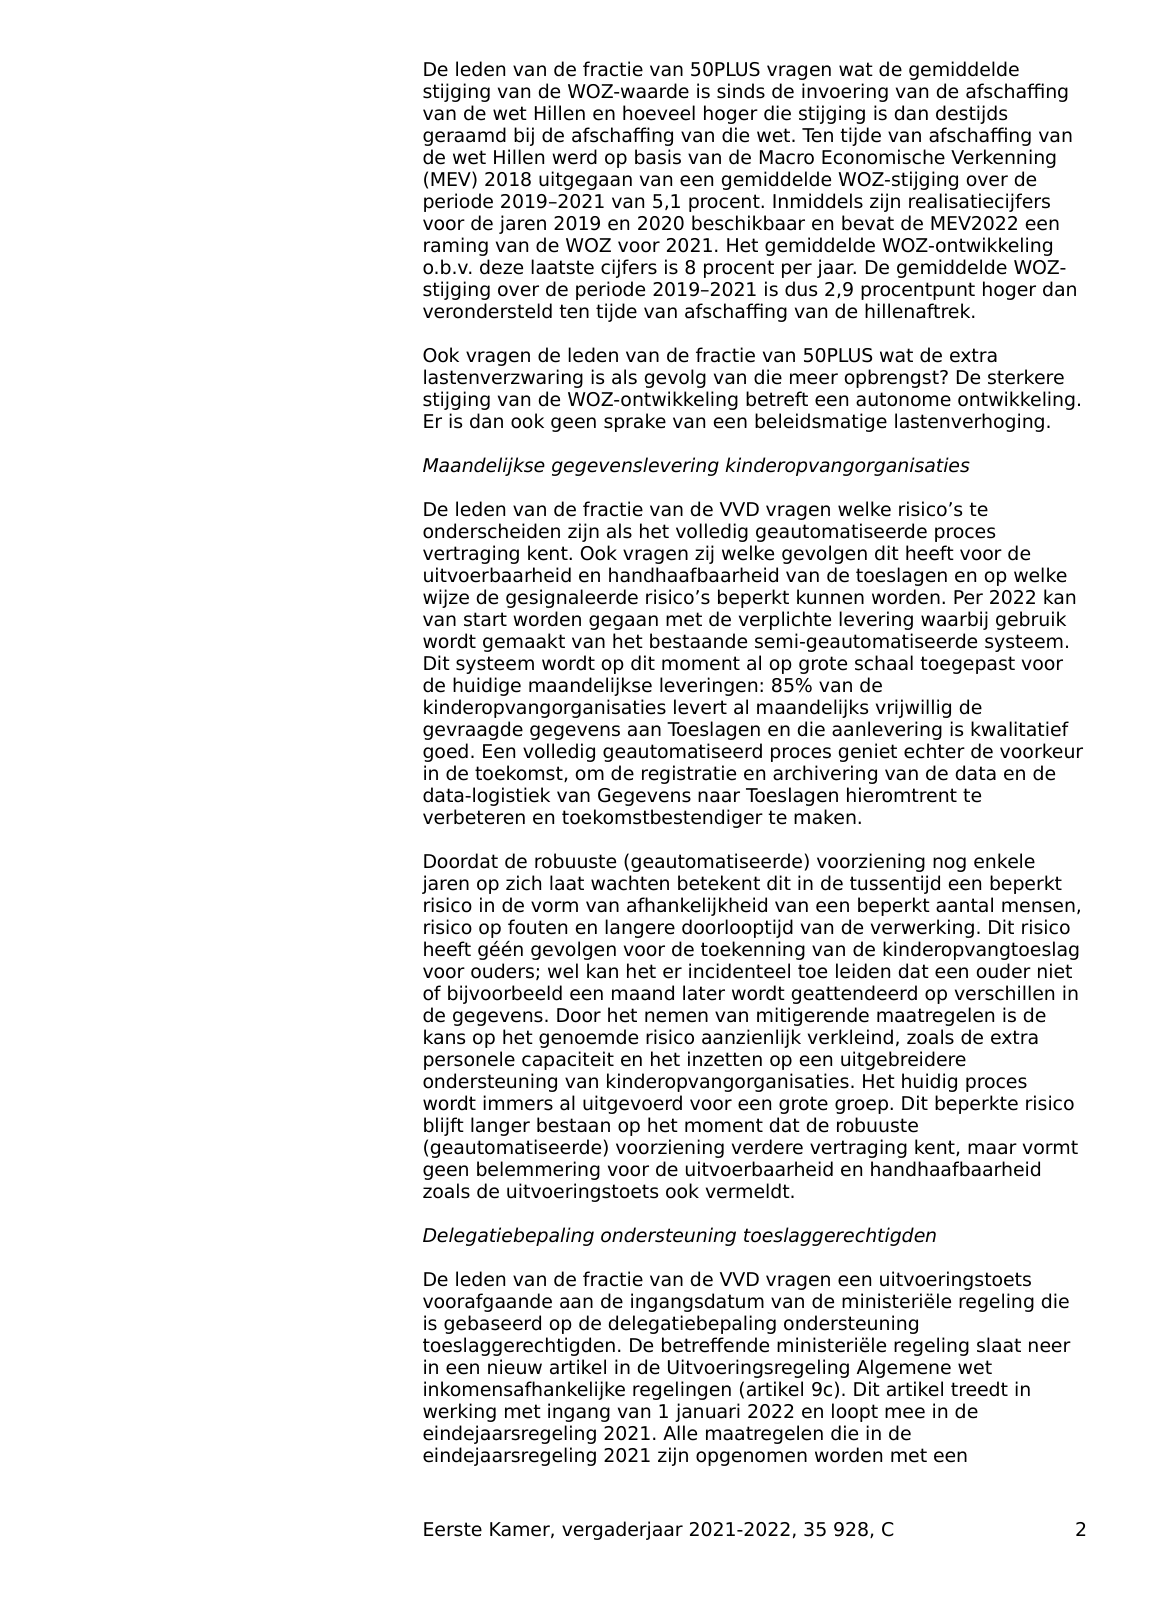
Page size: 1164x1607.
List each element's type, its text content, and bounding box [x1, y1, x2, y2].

text Ook vragen de leden van de fractie van 50PLUS wat de extra lastenverzwaring is als gevolg van die meer opbrengst? De sterkere stijging van de WOZ-ontwikkeling betreft een autonome ontwikkeling. Er is dan ook geen sprake van een beleidsmatige lastenverhoging. [422, 345, 1087, 433]
text Doordat de robuuste (geautomatiseerde) voorziening nog enkele jaren op zich laat wachten betekent dit in de tussentijd een beperkt risico in de vorm van afhankelijkheid van een beperkt aantal mensen, risico op fouten en langere doorlooptijd van de verwerking. Dit risico heeft géén gevolgen voor de toekenning van de kinderopvangtoeslag voor ouders; wel kan het er incidenteel toe leiden dat een ouder niet of bijvoorbeeld een maand later wordt geattendeerd op verschillen in de gegevens. Door het nemen van mitigerende maatregelen is de kans op het genoemde risico aanzienlijk verkleind, zoals de extra personele capaciteit en het inzetten op een uitgebreidere ondersteuning van kinderopvangorganisaties. Het huidig proces wordt immers al uitgevoerd voor een grote groep. Dit beperkte risico blijft langer bestaan op het moment dat de robuuste (geautomatiseerde) voorziening verdere vertraging kent, maar vormt geen belemmering voor de uitvoerbaarheid en handhaafbaarheid zoals de uitvoeringstoets ook vermeldt. [422, 851, 1087, 1203]
text De leden van de fractie van 50PLUS vragen wat de gemiddelde stijging van de WOZ-waarde is sinds de invoering van de afschaffing van de wet Hillen en hoeveel hoger die stijging is dan destijds geraamd bij de afschaffing van die wet. Ten tijde van afschaffing van de wet Hillen werd op basis van de Macro Economische Verkenning (MEV) 2018 uitgegaan van een gemiddelde WOZ-stijging over de periode 2019–2021 van 5,1 procent. Inmiddels zijn realisatiecijfers voor de jaren 2019 en 2020 beschikbaar en bevat de MEV2022 een raming van de WOZ voor 2021. Het gemiddelde WOZ-ontwikkeling o.b.v. deze laatste cijfers is 8 procent per jaar. De gemiddelde WOZ-stijging over de periode 2019–2021 is dus 2,9 procentpunt hoger dan verondersteld ten tijde van afschaffing van de hillenaftrek. [422, 59, 1087, 323]
text De leden van de fractie van de VVD vragen welke risico’s te onderscheiden zijn als het volledig geautomatiseerde proces vertraging kent. Ook vragen zij welke gevolgen dit heeft voor de uitvoerbaarheid en handhaafbaarheid van de toeslagen en op welke wijze de gesignaleerde risico’s beperkt kunnen worden. Per 2022 kan van start worden gegaan met de verplichte levering waarbij gebruik wordt gemaakt van het bestaande semi-geautomatiseerde systeem. Dit systeem wordt op dit moment al op grote schaal toegepast voor de huidige maandelijkse leveringen: 85% van de kinderopvangorganisaties levert al maandelijks vrijwillig de gevraagde gegevens aan Toeslagen en die aanlevering is kwalitatief goed. Een volledig geautomatiseerd proces geniet echter de voorkeur in de toekomst, om de registratie en archivering van de data en de data-logistiek van Gegevens naar Toeslagen hieromtrent te verbeteren en toekomstbestendiger te maken. [422, 499, 1087, 829]
subtitle Delegatiebepaling ondersteuning toeslaggerechtigden [422, 1225, 1087, 1247]
subtitle Maandelijkse gegevenslevering kinderopvangorganisaties [422, 455, 1087, 477]
text De leden van de fractie van de VVD vragen een uitvoeringstoets voorafgaande aan de ingangsdatum van de ministeriële regeling die is gebaseerd op de delegatiebepaling ondersteuning toeslaggerechtigden. De betreffende ministeriële regeling slaat neer in een nieuw artikel in de Uitvoeringsregeling Algemene wet inkomensafhankelijke regelingen (artikel 9c). Dit artikel treedt in werking met ingang van 1 januari 2022 en loopt mee in de eindejaarsregeling 2021. Alle maatregelen die in de eindejaarsregeling 2021 zijn opgenomen worden met een [422, 1269, 1087, 1467]
